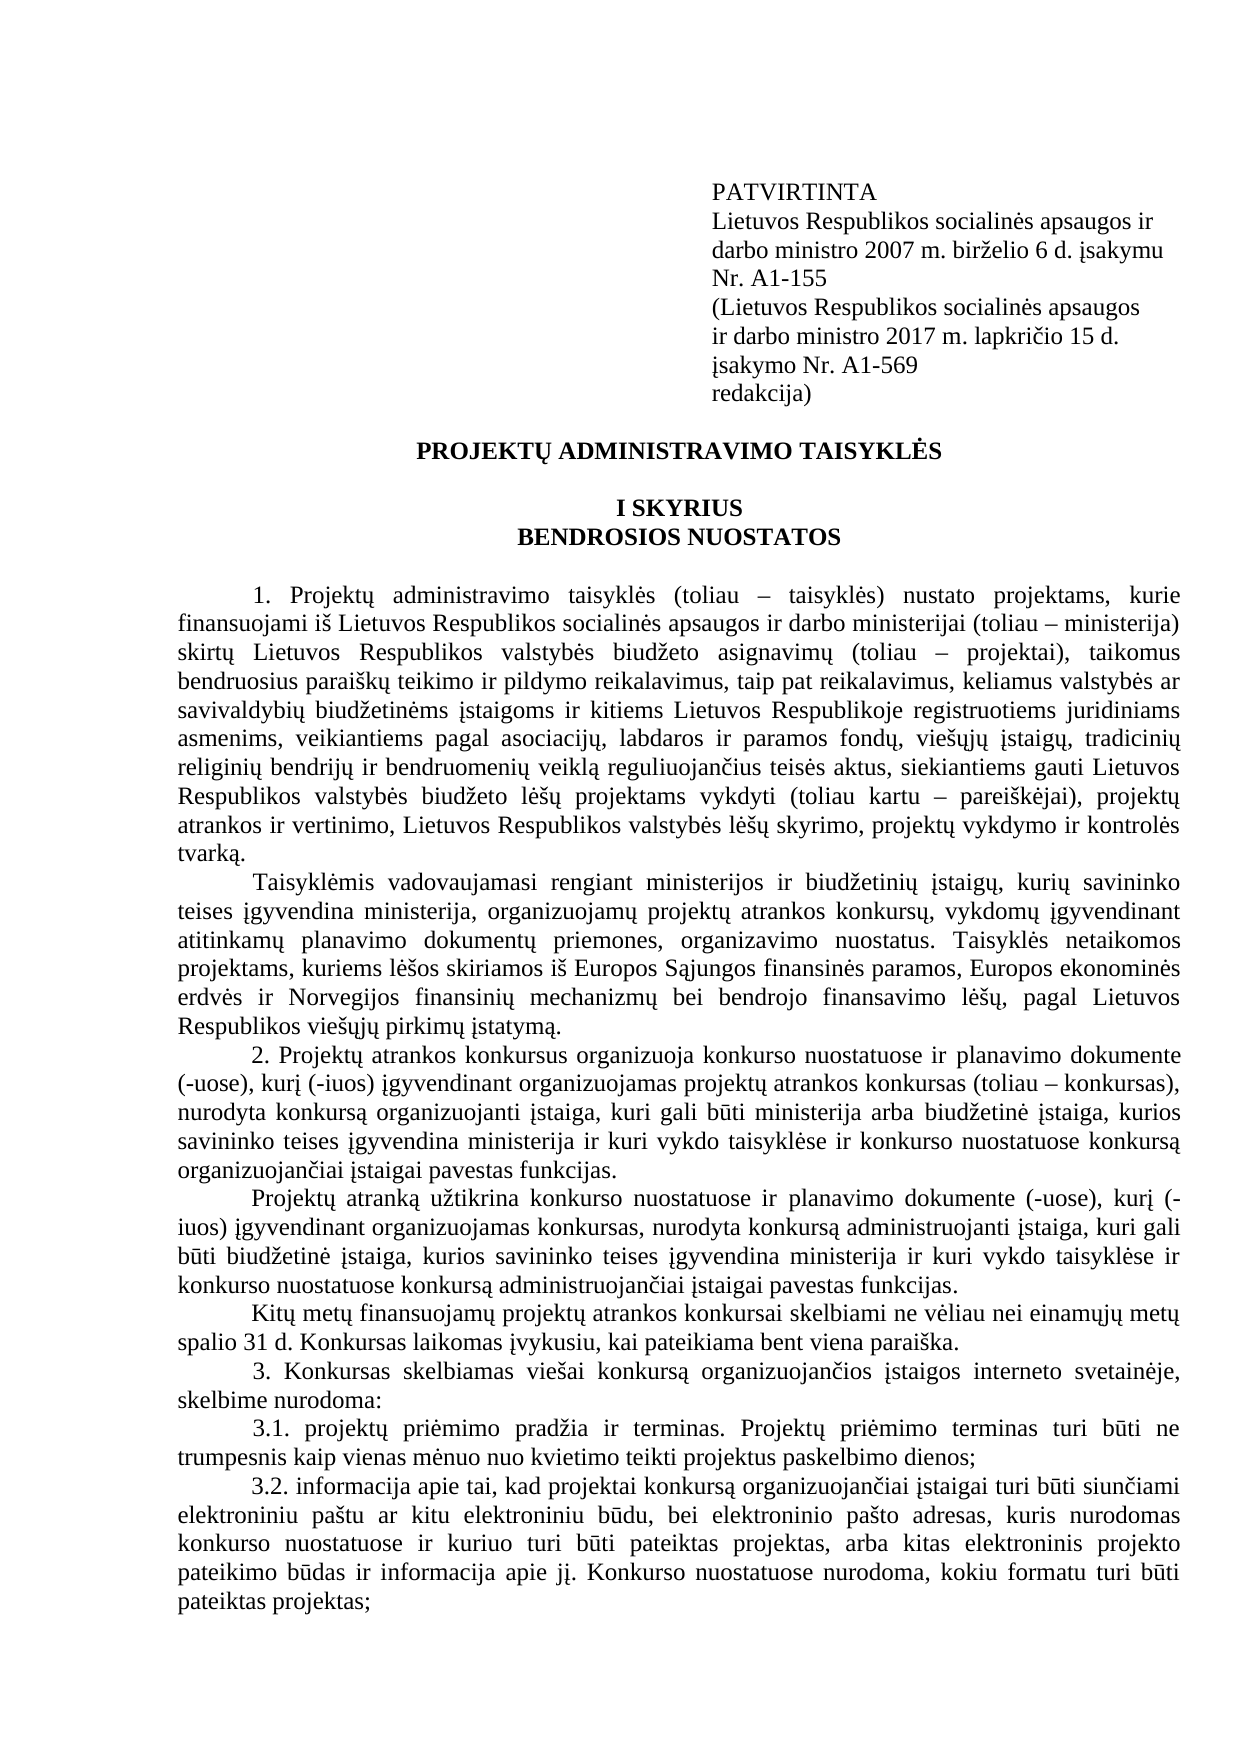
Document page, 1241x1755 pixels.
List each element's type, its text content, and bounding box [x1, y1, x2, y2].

text Taisyklėmis vadovaujamasi rengiant ministerijos ir biudžetinių įstaigų, kurių savininko teises įgyvendina ministerija, organizuojamų projektų atrankos konkursų, vykdomų įgyvendinant atitinkamų planavimo dokumentų priemones, organizavimo nuostatus. Taisyklės netaikomos projektams, kuriems lėšos skiriamos iš Europos Sąjungos finansinės paramos, Europos ekonominės erdvės ir Norvegijos finansinių mechanizmų bei bendrojo finansavimo lėšų, pagal Lietuvos Respublikos viešųjų pirkimų įstatymą. [177, 867, 1181, 1040]
text 1. Projektų administravimo taisyklės (toliau – taisyklės) nustato projektams, kurie finansuojami iš Lietuvos Respublikоs socialinės apsaugos ir darbo ministerijai (toliau – ministerija) skirtų Lietuvos Respublikos valstybės biudžeto asignavimų (toliau – projektai), taikomus bendruosius paraiškų teikimo ir pildymo reikalavimus, taip pat reikalavimus, keliamus valstybės ar savivaldybių biudžetinėms įstaigoms ir kitiems Lietuvos Respublikoje registruotiems juridiniams asmenims, veikiantiems pagal asociacijų, labdaros ir paramos fondų, viešųjų įstaigų, tradicinių religinių bendrijų ir bendruomenių veiklą reguliuojančius teisės aktus, siekiantiems gauti Lietuvos Respublikos valstybės biudžeto lėšų projektams vykdyti (toliau kartu – pareiškėjai), projektų atrankos ir vertinimo, Lietuvos Respublikos valstybės lėšų skyrimo, projektų vykdymo ir kontrolės tvarką. [177, 580, 1181, 867]
text Kitų metų finansuojamų projektų atrankos konkursai skelbiami ne vėliau nei einamųjų metų spalio 31 d. Konkursas laikomas įvykusiu, kai pateikiama bent viena paraiška. [177, 1298, 1181, 1356]
text įsakymo Nr. A1-569 [712, 350, 1181, 378]
text (Lietuvos Respublikоs socialinės apsaugos [712, 292, 1181, 321]
text 3.2. informacija apie tai, kad projektai konkursą organizuojančiai įstaigai turi būti siunčiami elektroniniu paštu ar kitu elektroniniu būdu, bei elektroninio pašto adresas, kuris nurodomas konkurso nuostatuose ir kuriuo turi būti pateiktas projektas, arba kitas elektroninis projekto pateikimo būdas ir informacija apie jį. Konkurso nuostatuose nurodoma, kokiu formatu turi būti pateiktas projektas; [177, 1471, 1181, 1615]
text darbo ministro 2007 m. birželio 6 d. įsakymu [712, 235, 1181, 263]
text PROJEKTŲ ADMINISTRAVIMO TAISYKLĖS [177, 436, 1181, 465]
text 2. Projektų atrankos konkursus organizuoja konkurso nuostatuose ir planavimo dokumente (-uose), kurį (-iuos) įgyvendinant organizuojamas projektų atrankos konkursas (toliau – konkursas), nurodyta konkursą organizuojanti įstaiga, kuri gali būti ministerija arba biudžetinė įstaiga, kurios savininko teises įgyvendina ministerija ir kuri vykdo taisyklėse ir konkurso nuostatuose konkursą organizuojančiai įstaigai pavestas funkcijas. [177, 1040, 1181, 1183]
text BENDROSIOS NUOSTATOS [177, 522, 1181, 551]
text I SKYRIUS [177, 493, 1181, 522]
text Nr. A1-155 [712, 263, 1181, 292]
text redakcija) [712, 378, 1181, 407]
text PATVIRTINTA [712, 177, 1181, 206]
text Lietuvos Respublikоs socialinės apsaugos ir [712, 206, 1181, 235]
text 3.1. projektų priėmimo pradžia ir terminas. Projektų priėmimo terminas turi būti ne trumpesnis kaip vienas mėnuo nuo kvietimo teikti projektus paskelbimo dienos; [177, 1413, 1181, 1471]
text 3. Konkursas skelbiamas viešai konkursą organizuojančios įstaigos interneto svetainėje, skelbime nurodoma: [177, 1356, 1181, 1413]
text ir darbo ministro 2017 m. lapkričio 15 d. [712, 321, 1181, 350]
text Projektų atranką užtikrina konkurso nuostatuose ir planavimo dokumente (-uose), kurį (-iuos) įgyvendinant organizuojamas konkursas, nurodyta konkursą administruojanti įstaiga, kuri gali būti biudžetinė įstaiga, kurios savininko teises įgyvendina ministerija ir kuri vykdo taisyklėse ir konkurso nuostatuose konkursą administruojančiai įstaigai pavestas funkcijas. [177, 1183, 1181, 1298]
